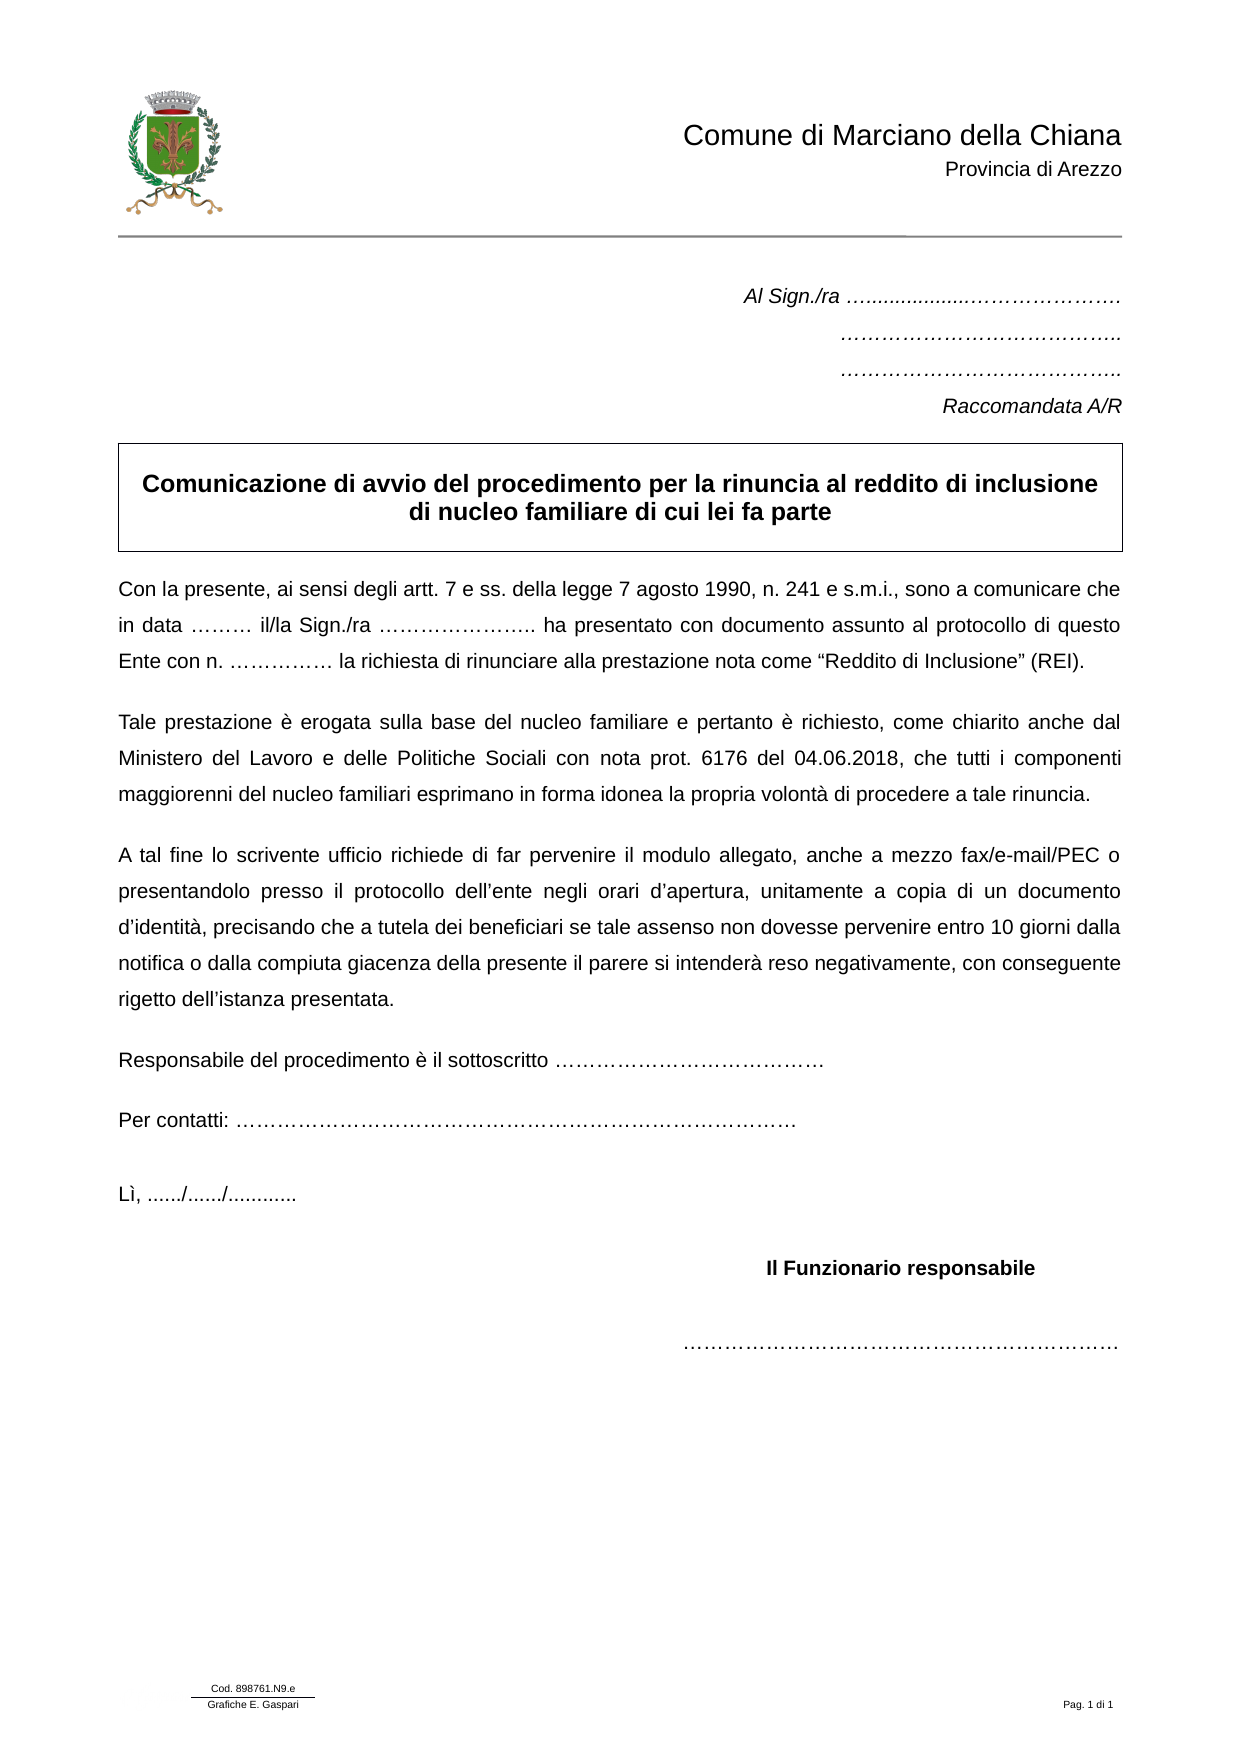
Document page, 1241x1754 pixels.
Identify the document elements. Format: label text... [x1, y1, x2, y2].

text Comune di Marciano della Chiana [224, 118, 1122, 152]
text Tale prestazione è erogata sulla base del nucleo familiare e pertanto è richiesto, come chiarito anche dal Ministero del Lavoro e delle Politiche Sociali con nota prot. 6176 del 04.06.2018, che tutti i componenti maggiorenni del nucleo familiari esprimano in forma idonea la propria volontà di procedere a tale rinuncia. [118, 710, 1122, 806]
text Responsabile del procedimento è il sottoscritto ………………………………… [118, 1047, 1122, 1071]
text ………………………………….. [118, 321, 1122, 344]
text Con la presente, ai sensi degli artt. 7 e ss. della legge 7 agosto 1990, n. 241 e s.m.i., sono a comunicare che in data ……… il/la Sign./ra ………………….. ha presentato con documento assunto al protocollo di questo Ente con n. …………… la richiesta di rinunciare alla prestazione nota come “Reddito di Inclusione” (REI). [118, 577, 1122, 673]
text ………………………………….. [118, 357, 1122, 381]
text Lì, ....../....../............ [118, 1182, 1122, 1206]
text Il Funzionario responsabile [679, 1256, 1122, 1280]
text A tal fine lo scrivente ufficio richiede di far pervenire il modulo allegato, anche a mezzo fax/e-mail/PEC o presentandolo presso il protocollo dell’ente negli orari d’apertura, unitamente a copia di un documento d’identità, precisando che a tutela dei beneficiari se tale assenso non dovesse pervenire entro 10 giorni dalla notifica o dalla compiuta giacenza della presente il parere si intenderà reso negativamente, con conseguente rigetto dell’istanza presentata. [118, 843, 1122, 1010]
text ……………………………………………………… [679, 1330, 1122, 1354]
text Al Sign./ra …..................…………………. [118, 284, 1122, 308]
table_header Comunicazione di avvio del procedimento per la rinuncia al reddito di inclusione di nucleo familiare di cui lei fa parte [119, 444, 1122, 551]
text Per contatti: ……………………………………………………………………… [118, 1108, 1122, 1132]
text Raccomandata A/R [118, 393, 1122, 417]
picture [122, 87, 224, 219]
text Provincia di Arezzo [224, 157, 1122, 181]
